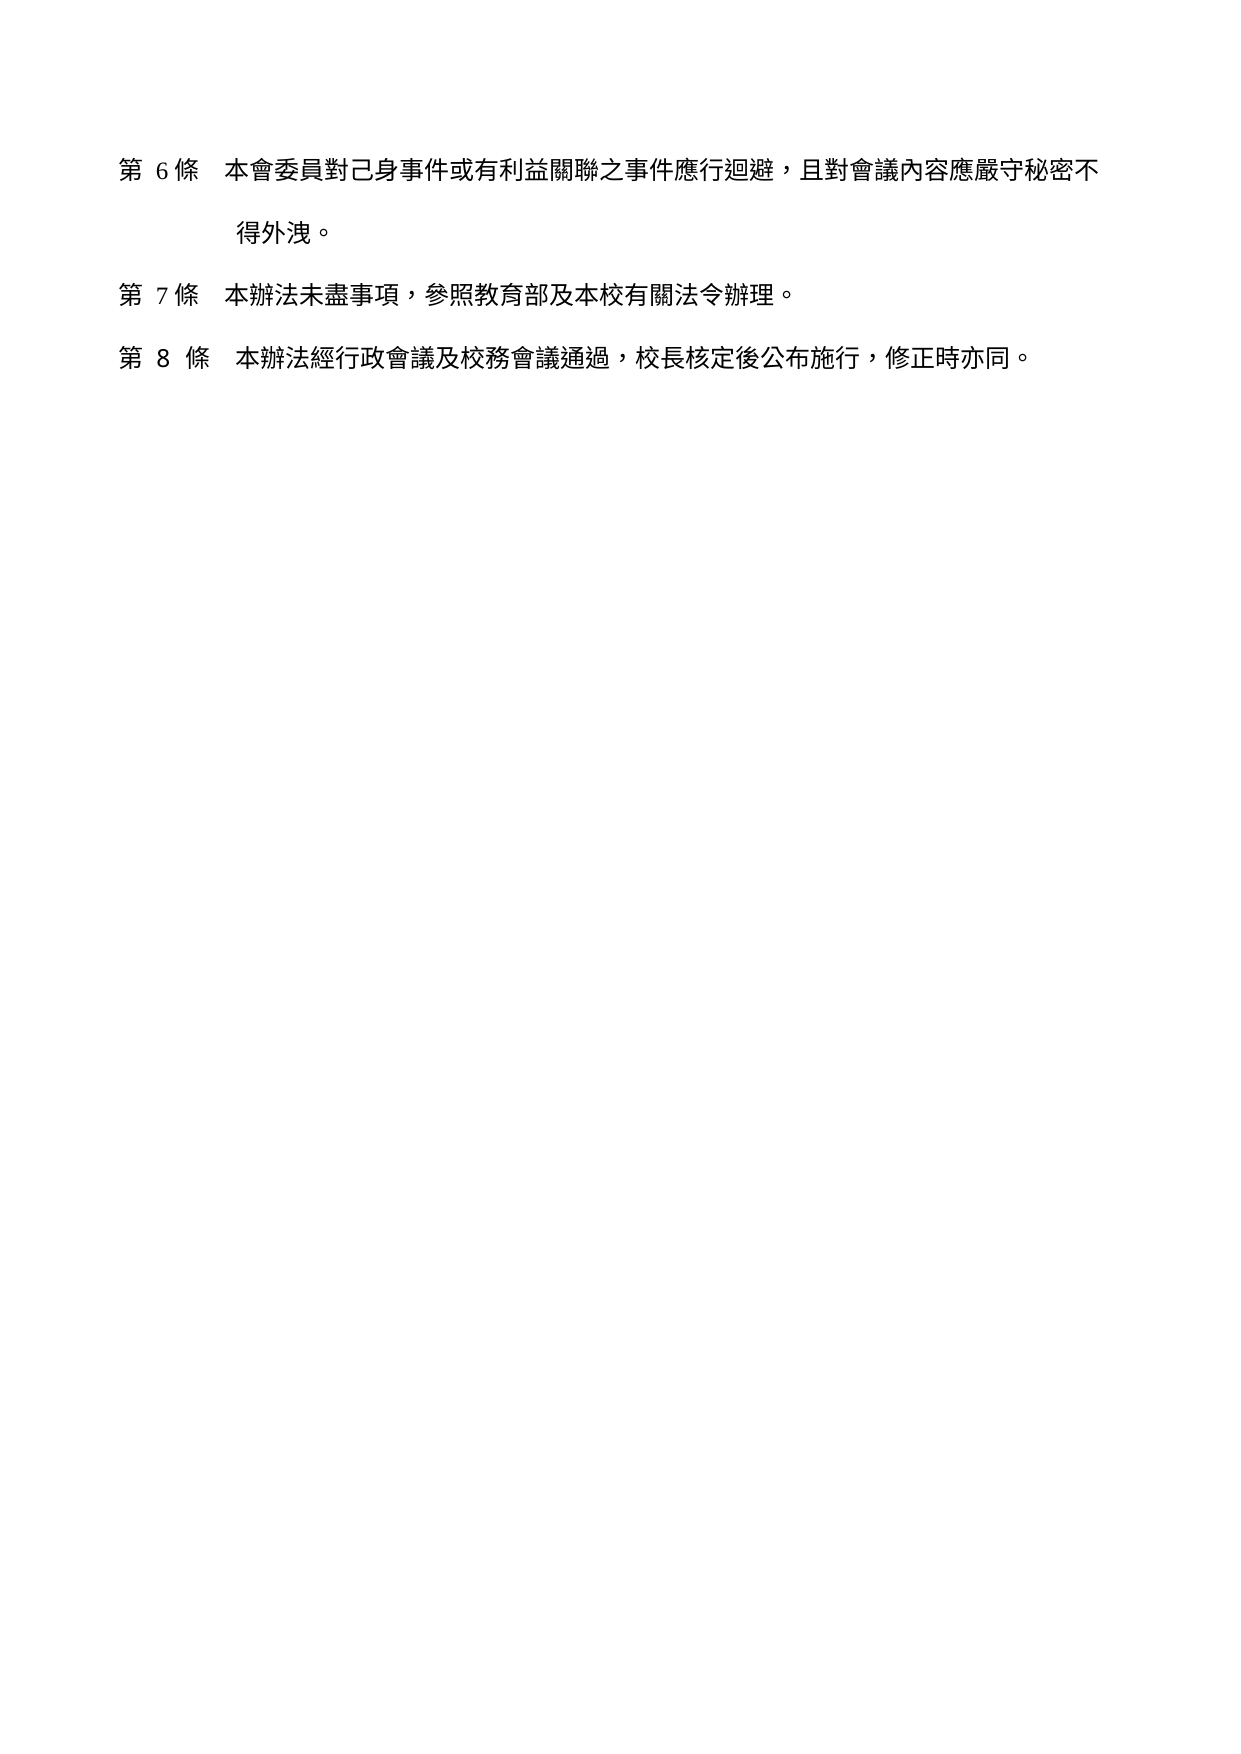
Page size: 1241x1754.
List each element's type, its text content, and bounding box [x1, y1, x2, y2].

text 第 6 條 本會委員對己身事件或有利益關聯之事件應行迴避，且對會議內容應嚴守秘密不得外洩。 [118, 127, 1122, 252]
text 第 7 條 本辦法未盡事項，參照教育部及本校有關法令辦理。 [118, 252, 1122, 314]
text 第 8 條 本辦法經行政會議及校務會議通過，校長核定後公布施行，修正時亦同。 [118, 314, 1122, 377]
